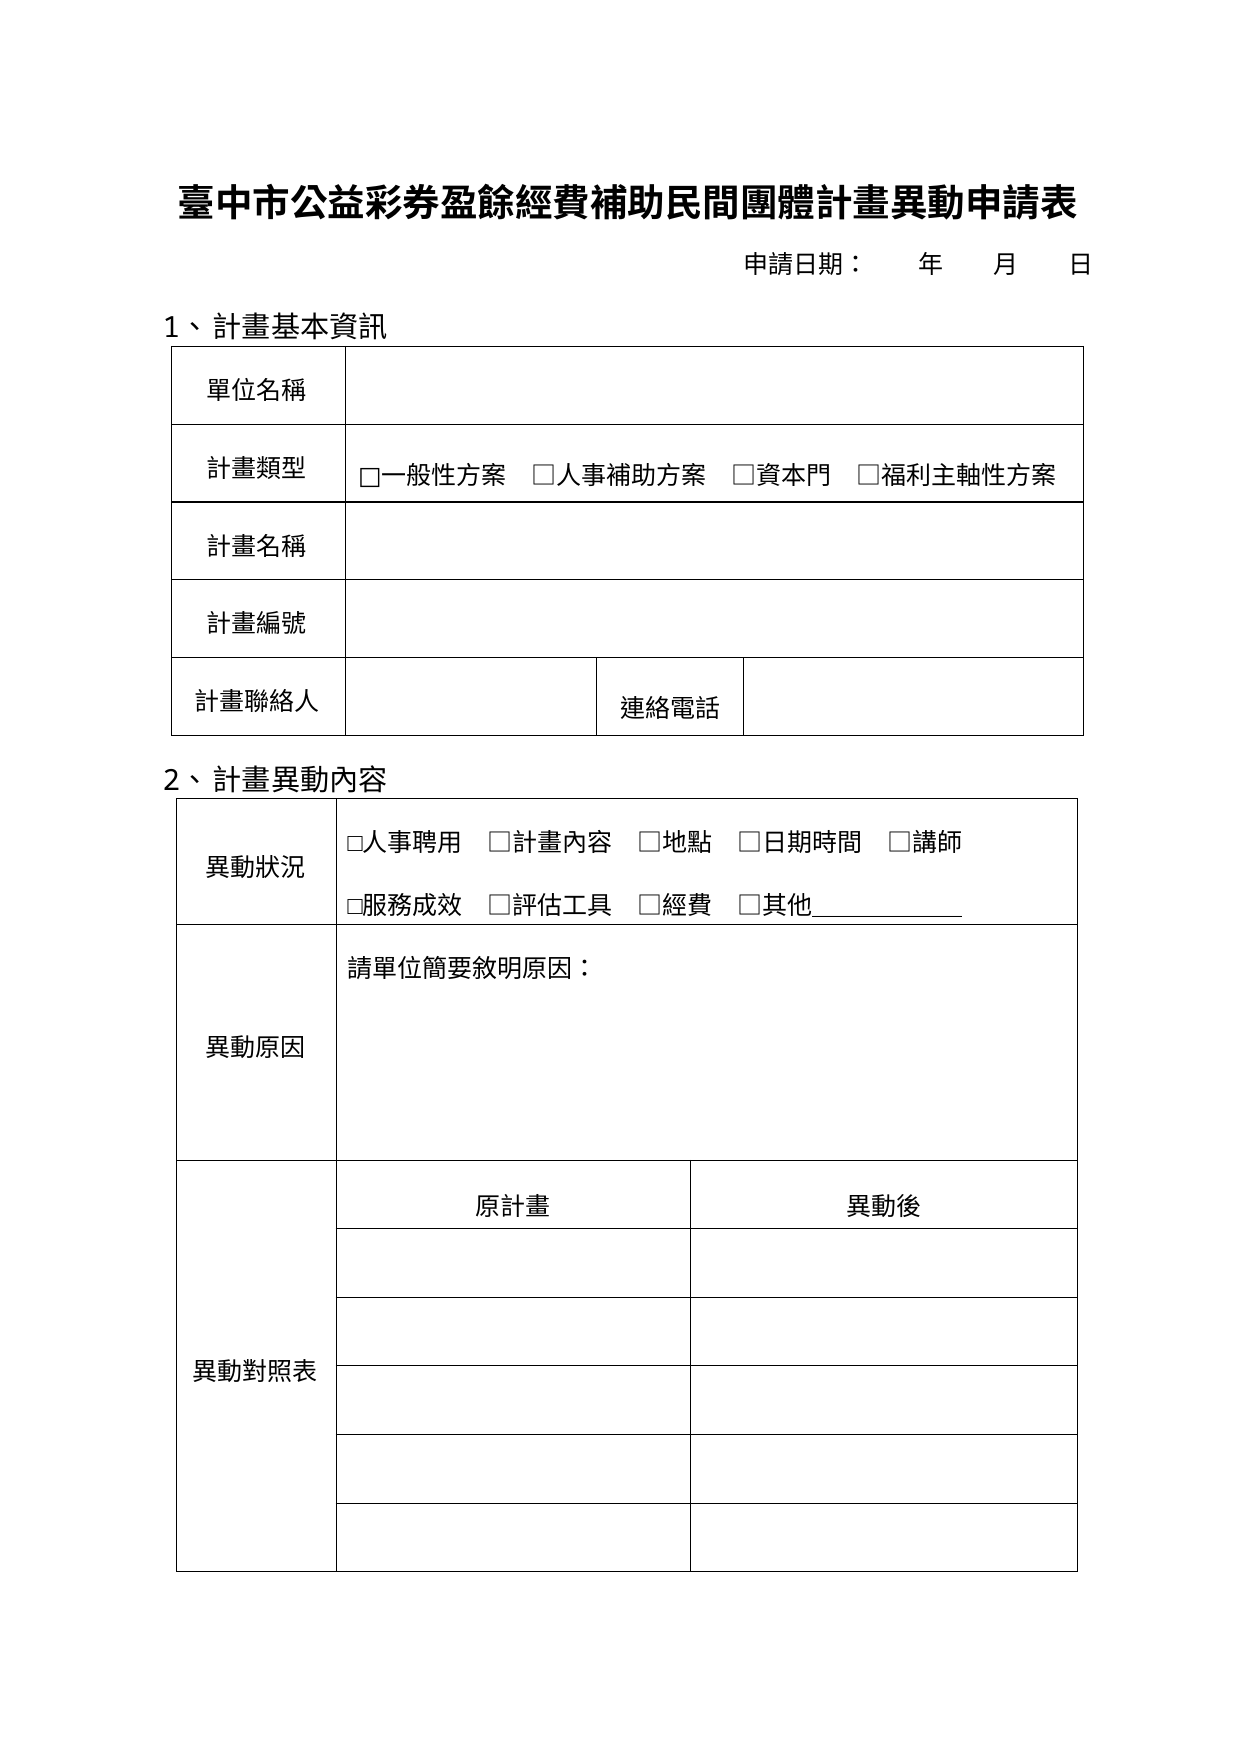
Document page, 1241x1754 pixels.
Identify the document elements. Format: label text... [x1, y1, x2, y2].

table_header 單位名稱 [172, 347, 345, 423]
table_cell 異動對照表 [177, 1161, 336, 1571]
table_cell 請單位簡要敘明原因： [337, 925, 1077, 1160]
table_cell [691, 1435, 1077, 1502]
table_cell 計畫聯絡人 [172, 658, 345, 735]
table_cell 計畫類型 [172, 425, 345, 501]
table_cell [337, 1435, 690, 1502]
table_cell 連絡電話 [597, 658, 743, 735]
table_cell [691, 1366, 1077, 1434]
text 臺中市公益彩券盈餘經費補助民間團體計畫異動申請表 [162, 158, 1093, 221]
table_cell 原計畫 [337, 1161, 690, 1228]
list 計畫異動內容 [162, 736, 1043, 798]
table_cell 計畫名稱 [172, 503, 345, 579]
table_cell [691, 1504, 1077, 1571]
table_cell [346, 658, 596, 735]
table_cell [337, 1229, 690, 1297]
table_cell [346, 503, 1083, 579]
table_header □人事聘用 □計畫內容 □地點 □日期時間 □講師 □服務成效 □評估工具 □經費 □其他＿＿＿＿＿＿ [337, 799, 1077, 924]
table_header 異動狀況 [177, 799, 336, 924]
table_cell 異動後 [691, 1161, 1077, 1228]
list 計畫基本資訊 [162, 283, 1043, 346]
text 申請日期： 年 月 日 [162, 221, 1093, 283]
table_cell [337, 1366, 690, 1434]
table_cell [744, 658, 1083, 735]
table_cell [691, 1298, 1077, 1365]
table_cell 計畫編號 [172, 580, 345, 657]
table_cell 異動原因 [177, 925, 336, 1160]
table_cell [337, 1298, 690, 1365]
table_cell □一般性方案 □人事補助方案 □資本門 □福利主軸性方案 [346, 425, 1083, 501]
table_header [346, 347, 1083, 423]
table_cell [346, 580, 1083, 657]
table_cell [691, 1229, 1077, 1297]
table_cell [337, 1504, 690, 1571]
